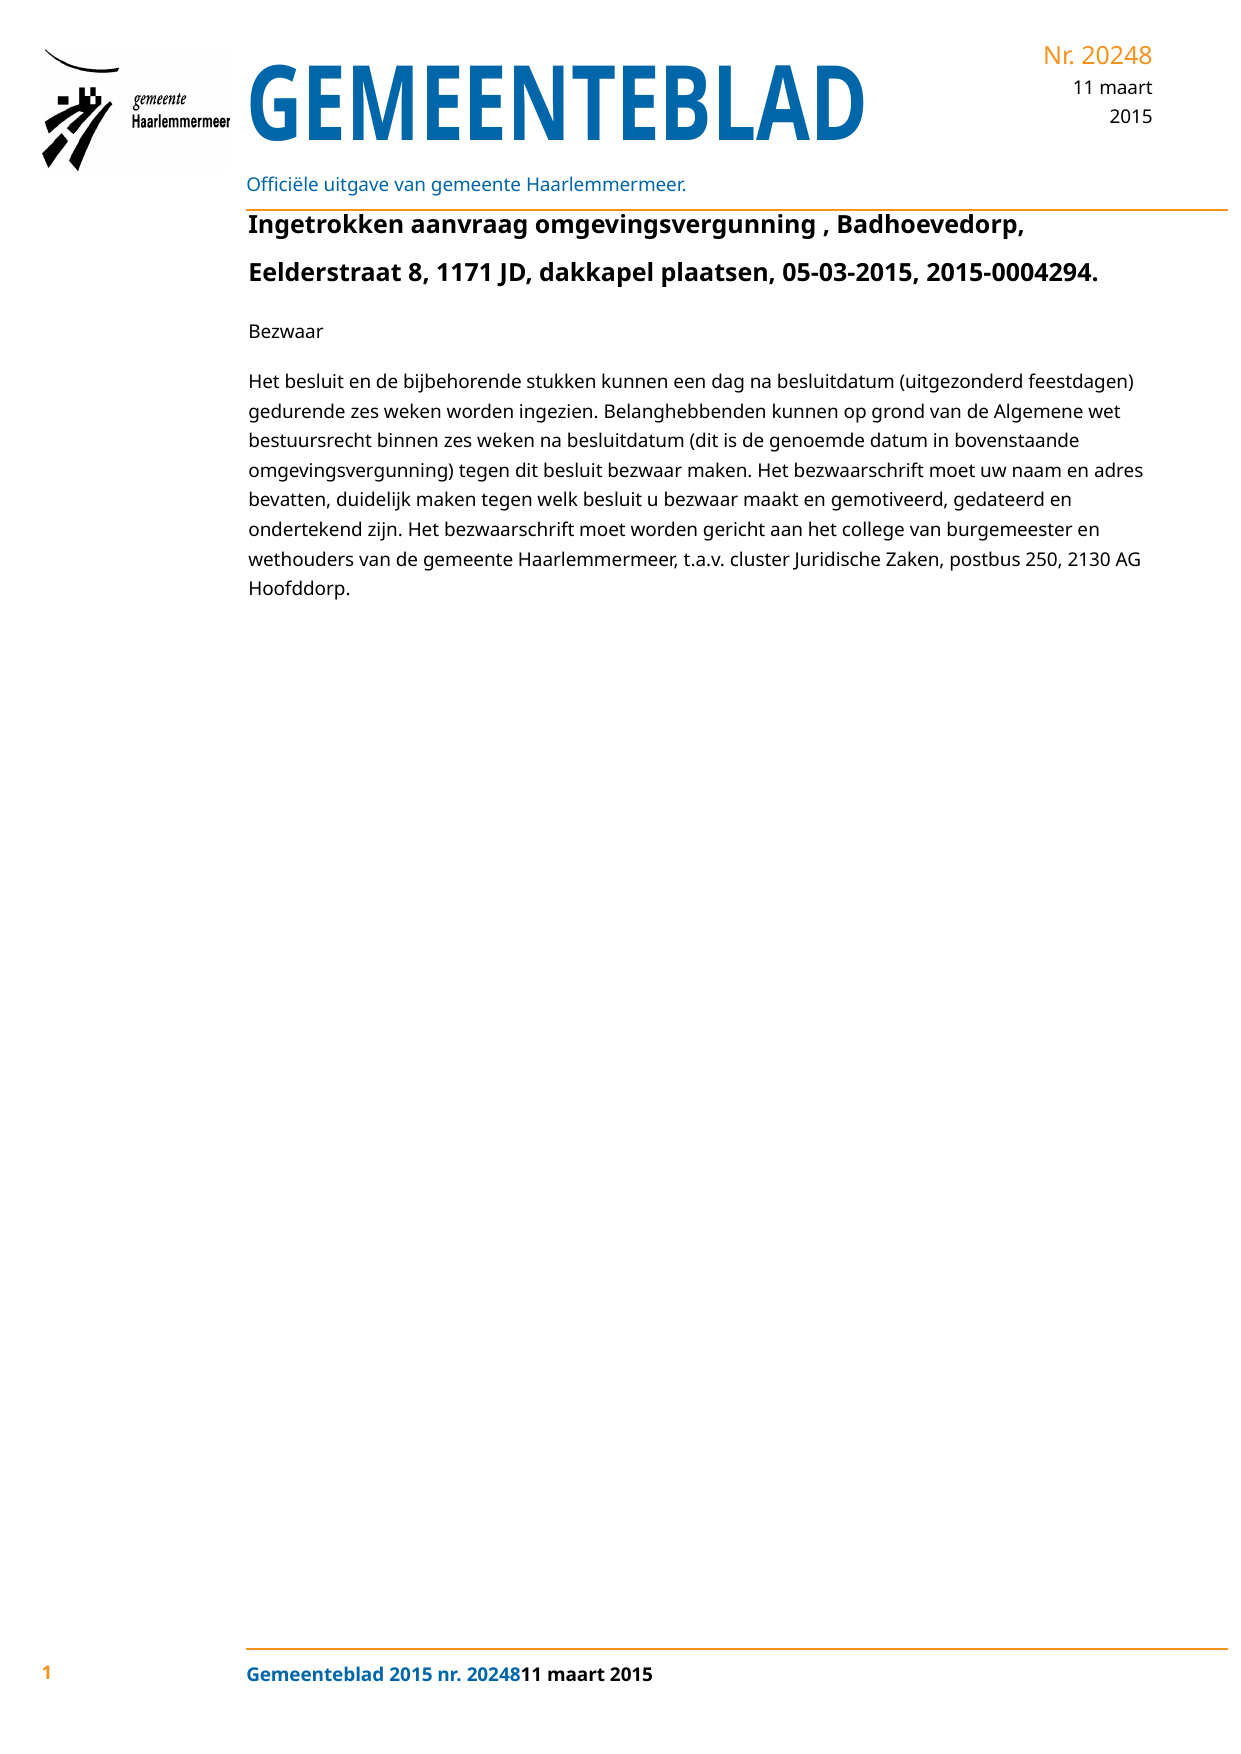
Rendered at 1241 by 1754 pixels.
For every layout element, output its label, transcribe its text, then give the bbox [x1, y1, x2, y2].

text Ingetrokken aanvraag omgevingsvergunning , Badhoevedorp, Eelderstraat 8, 1171 JD, dakkapel plaatsen, 05-03-2015, 2015-0004294. [248, 211, 1152, 288]
picture [41, 47, 231, 172]
text Bezwaar [248, 318, 1152, 344]
text Het besluit en de bijbehorende stukken kunnen een dag na besluitdatum (uitgezonderd feestdagen) gedurende zes weken worden ingezien. Belanghebbenden kunnen op grond van de Algemene wet bestuursrecht binnen zes weken na besluitdatum (dit is de genoemde datum in bovenstaande omgevingsvergunning) tegen dit besluit bezwaar maken. Het bezwaarschrift moet uw naam en adres bevatten, duidelijk maken tegen welk besluit u bezwaar maakt en gemotiveerd, gedateerd en ondertekend zijn. Het bezwaarschrift moet worden gericht aan het college van burgemeester en wethouders van de gemeente Haarlemmermeer, t.a.v. cluster Juridische Zaken, postbus 250, 2130 AG Hoofddorp. [248, 368, 1152, 601]
